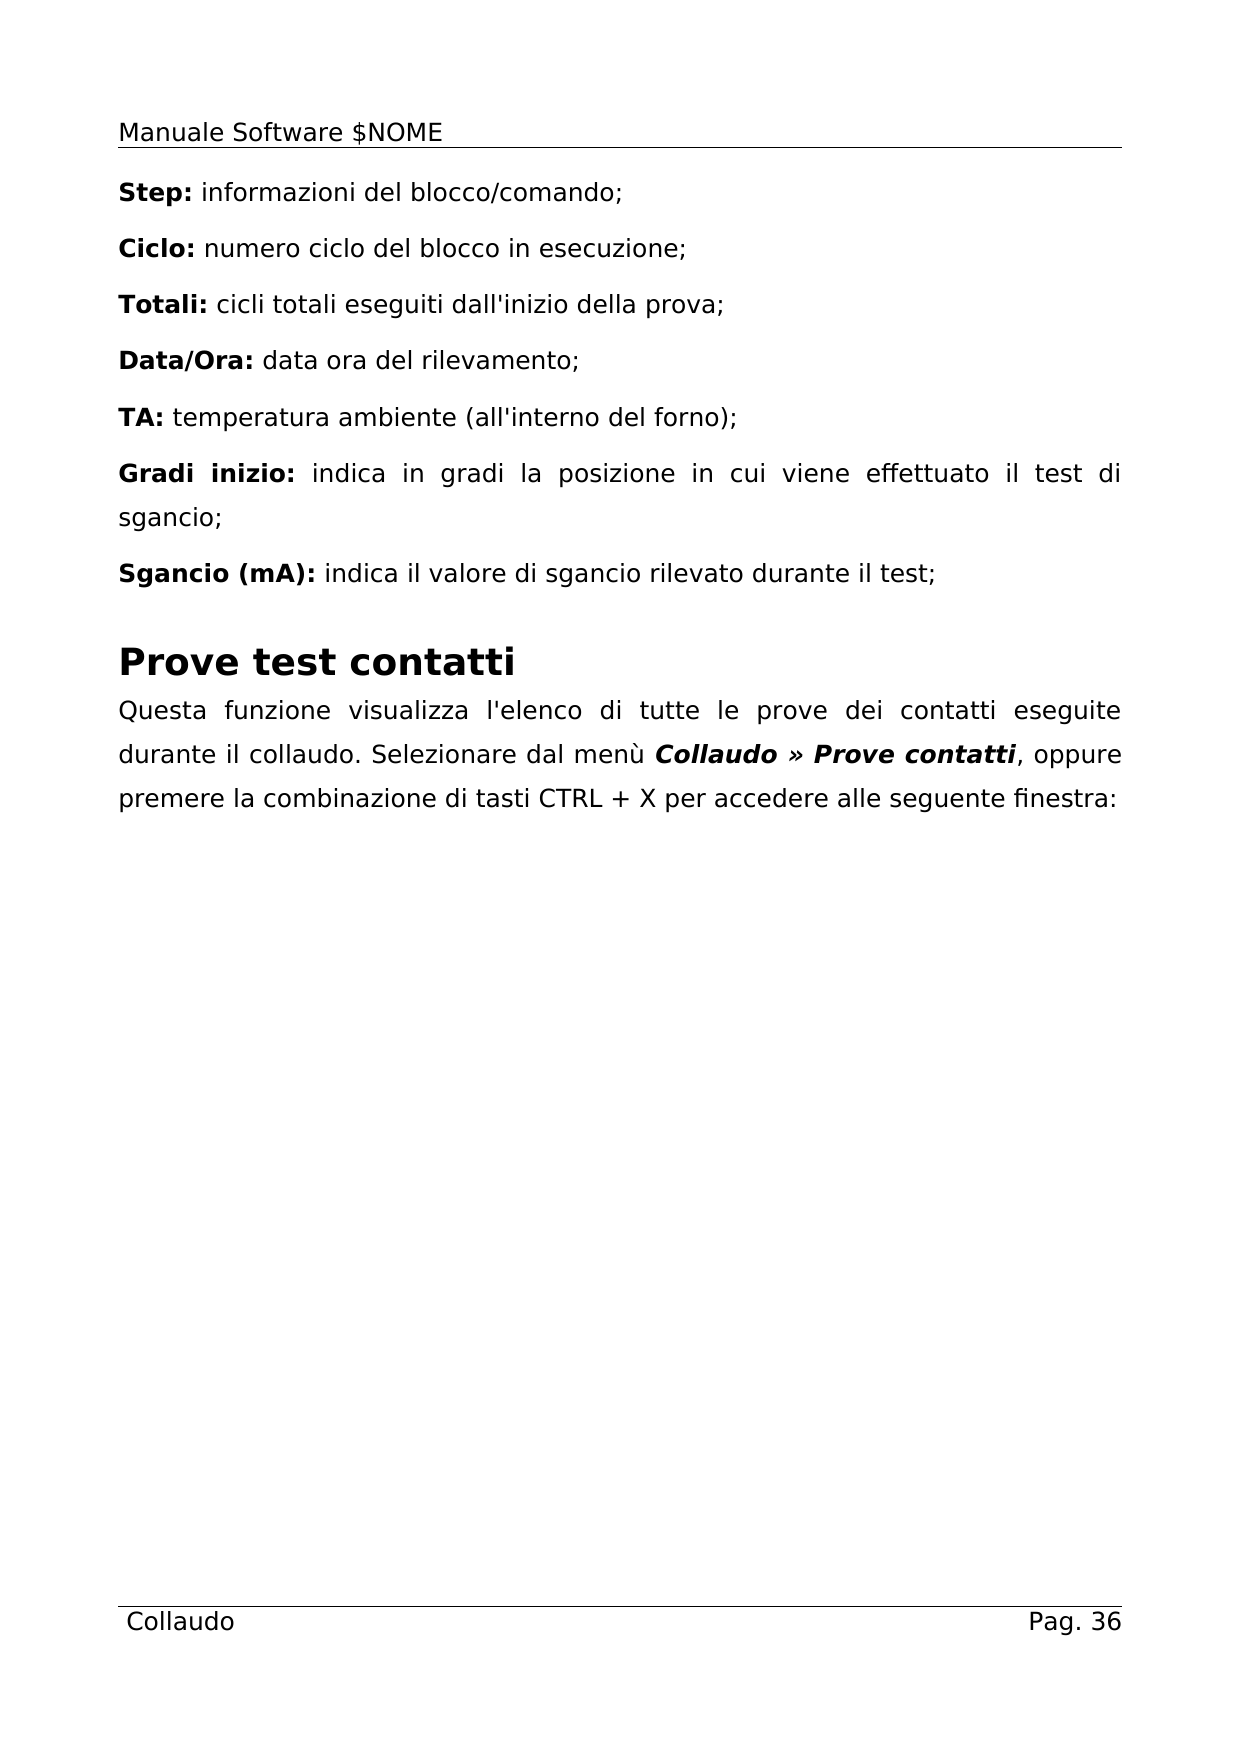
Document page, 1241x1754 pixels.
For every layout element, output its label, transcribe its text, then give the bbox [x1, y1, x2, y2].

text Sgancio (mA): indica il valore di sgancio rilevato durante il test; [118, 559, 1122, 588]
text Data/Ora: data ora del rilevamento; [118, 347, 1122, 376]
text Questa funzione visualizza l'elenco di tutte le prove dei contatti eseguite durante il collaudo. Selezionare dal menù Collaudo » Prove contatti, oppure premere la combinazione di tasti CTRL + X per accedere alle seguente finestra: [118, 696, 1122, 813]
text Step: informazioni del blocco/comando; [118, 178, 1122, 207]
text TA: temperatura ambiente (all'interno del forno); [118, 403, 1122, 432]
text Ciclo: numero ciclo del blocco in esecuzione; [118, 234, 1122, 263]
text Totali: cicli totali eseguiti dall'inizio della prova; [118, 290, 1122, 319]
text Gradi inizio: indica in gradi la posizione in cui viene effettuato il test di sgancio; [118, 459, 1122, 532]
subtitle Prove test contatti [118, 640, 1122, 684]
